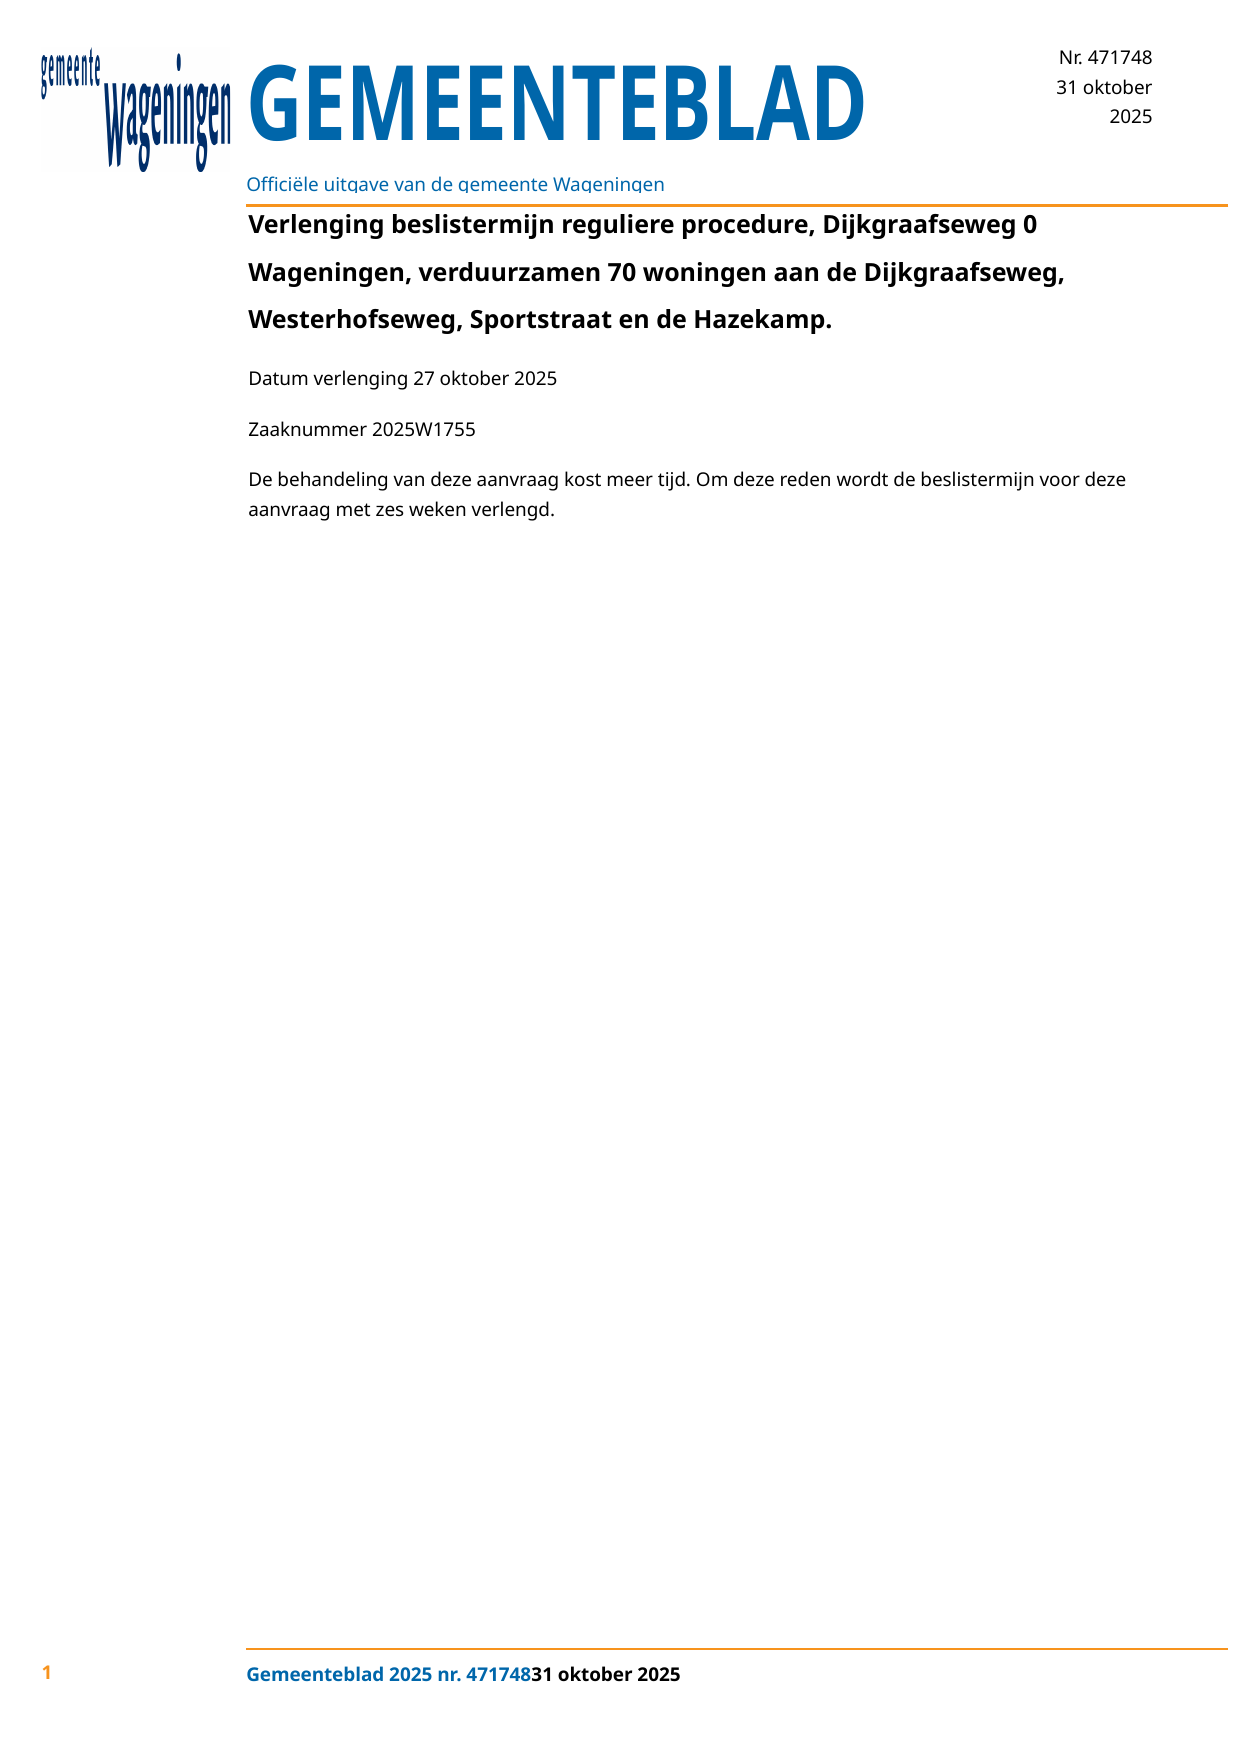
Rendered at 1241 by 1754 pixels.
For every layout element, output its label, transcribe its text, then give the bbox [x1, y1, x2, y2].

text De behandeling van deze aanvraag kost meer tijd. Om deze reden wordt de beslistermijn voor deze aanvraag met zes weken verlengd. [248, 466, 1152, 522]
text Verlenging beslistermijn reguliere procedure, Dijkgraafseweg 0 Wageningen, verduurzamen 70 woningen aan de Dijkgraafseweg, Westerhofseweg, Sportstraat en de Hazekamp. [248, 207, 1152, 336]
text Zaaknummer 2025W1755 [248, 416, 1152, 442]
text Datum verlenging 27 oktober 2025 [248, 366, 1152, 391]
picture [41, 47, 231, 172]
